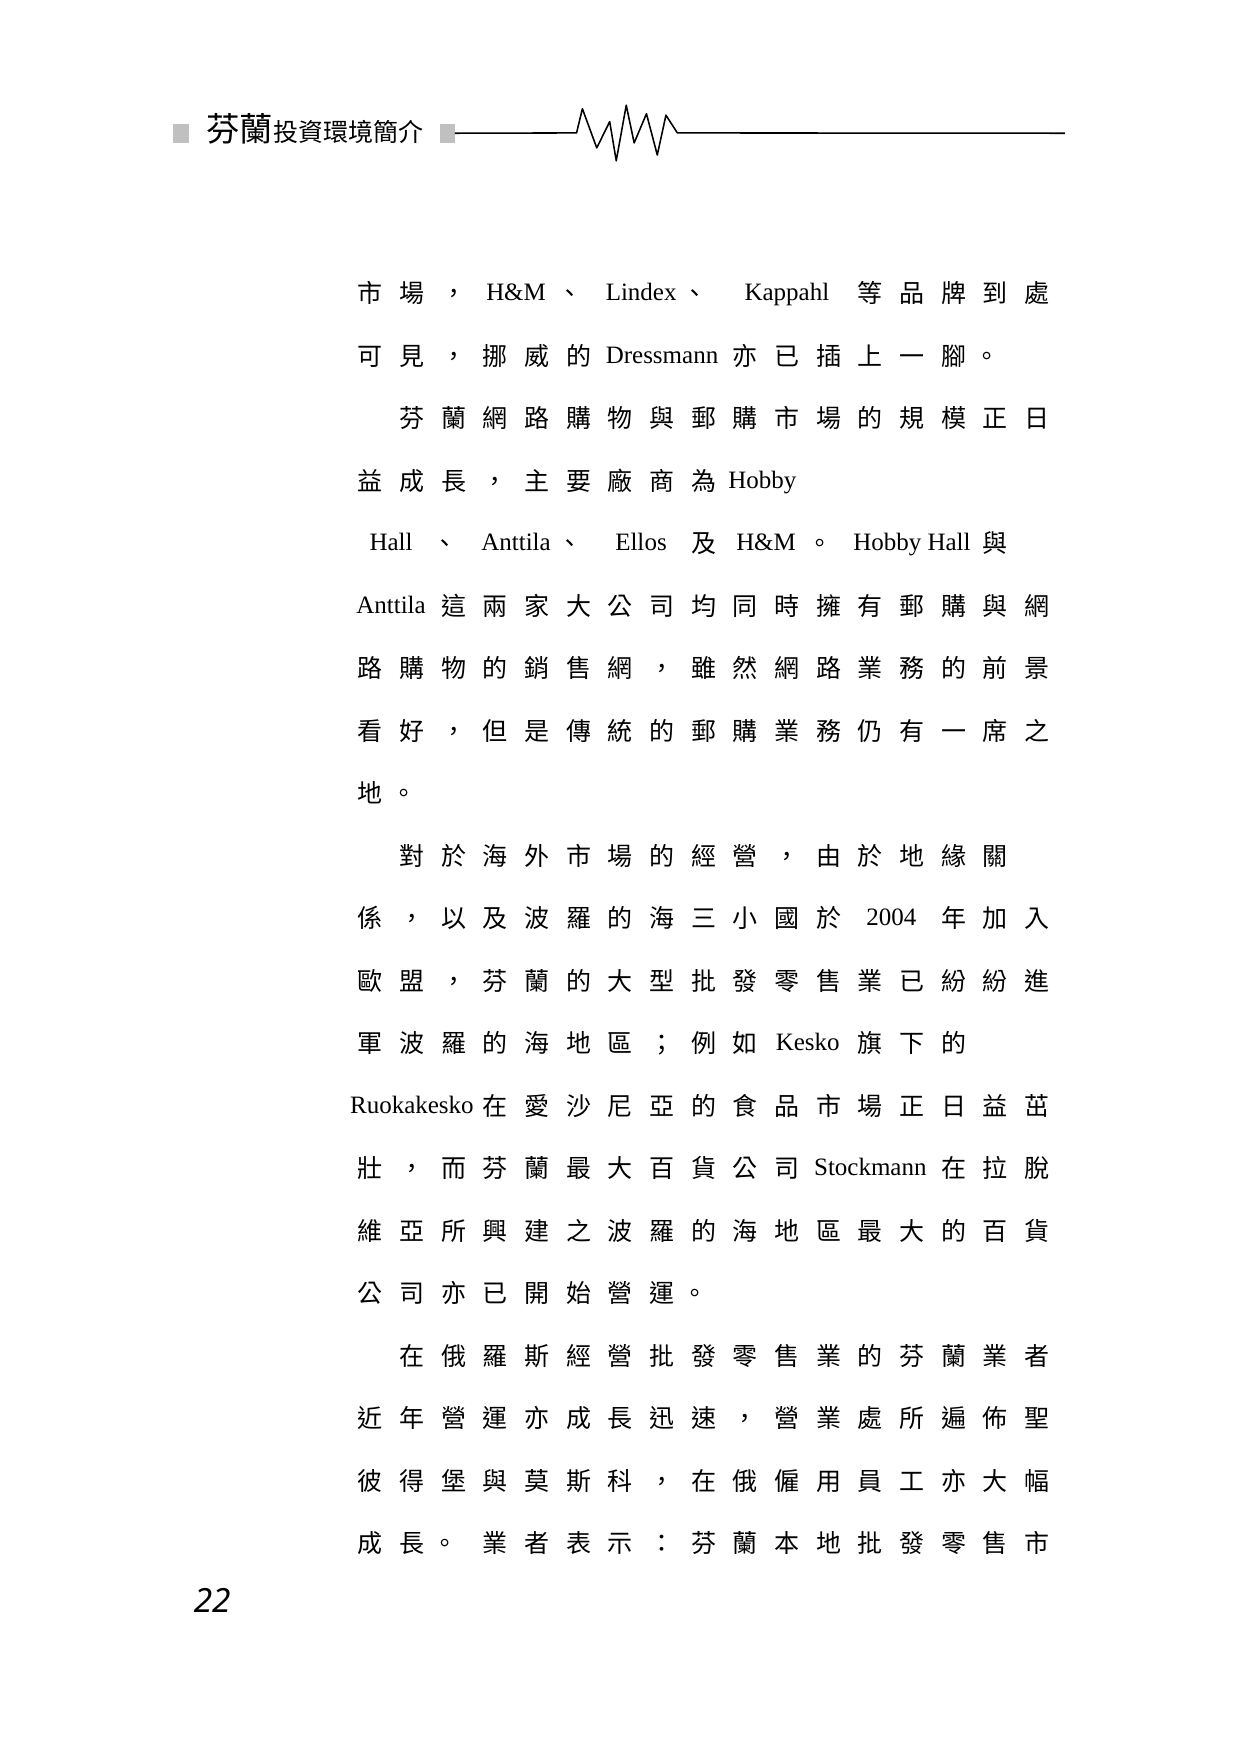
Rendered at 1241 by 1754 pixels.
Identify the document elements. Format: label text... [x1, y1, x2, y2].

text 市場，H&M、Lindex、Kappahl等品牌到處可見，挪威的Dressmann亦已插上一腳。 [330, 250, 1058, 375]
text 對於海外市場的經營，由於地緣關係，以及波羅的海三小國於2004年加入歐盟，芬蘭的大型批發零售業已紛紛進軍波羅的海地區；例如Kesko旗下的Ruokakesko在愛沙尼亞的食品市場正日益茁壯，而芬蘭最大百貨公司Stockmann在拉脫維亞所興建之波羅的海地區最大的百貨公司亦已開始營運。 [330, 813, 1058, 1313]
text 芬蘭網路購物與郵購市場的規模正日益成長，主要廠商為Hobby Hall、Anttila、Ellos及H&M。Hobby Hall與Anttila這兩家大公司均同時擁有郵購與網路購物的銷售網，雖然網路業務的前景看好，但是傳統的郵購業務仍有一席之地。 [330, 375, 1058, 813]
text 在俄羅斯經營批發零售業的芬蘭業者近年營運亦成長迅速，營業處所遍佈聖彼得堡與莫斯科，在俄僱用員工亦大幅成長。業者表示：芬蘭本地批發零售市 [330, 1313, 1058, 1563]
